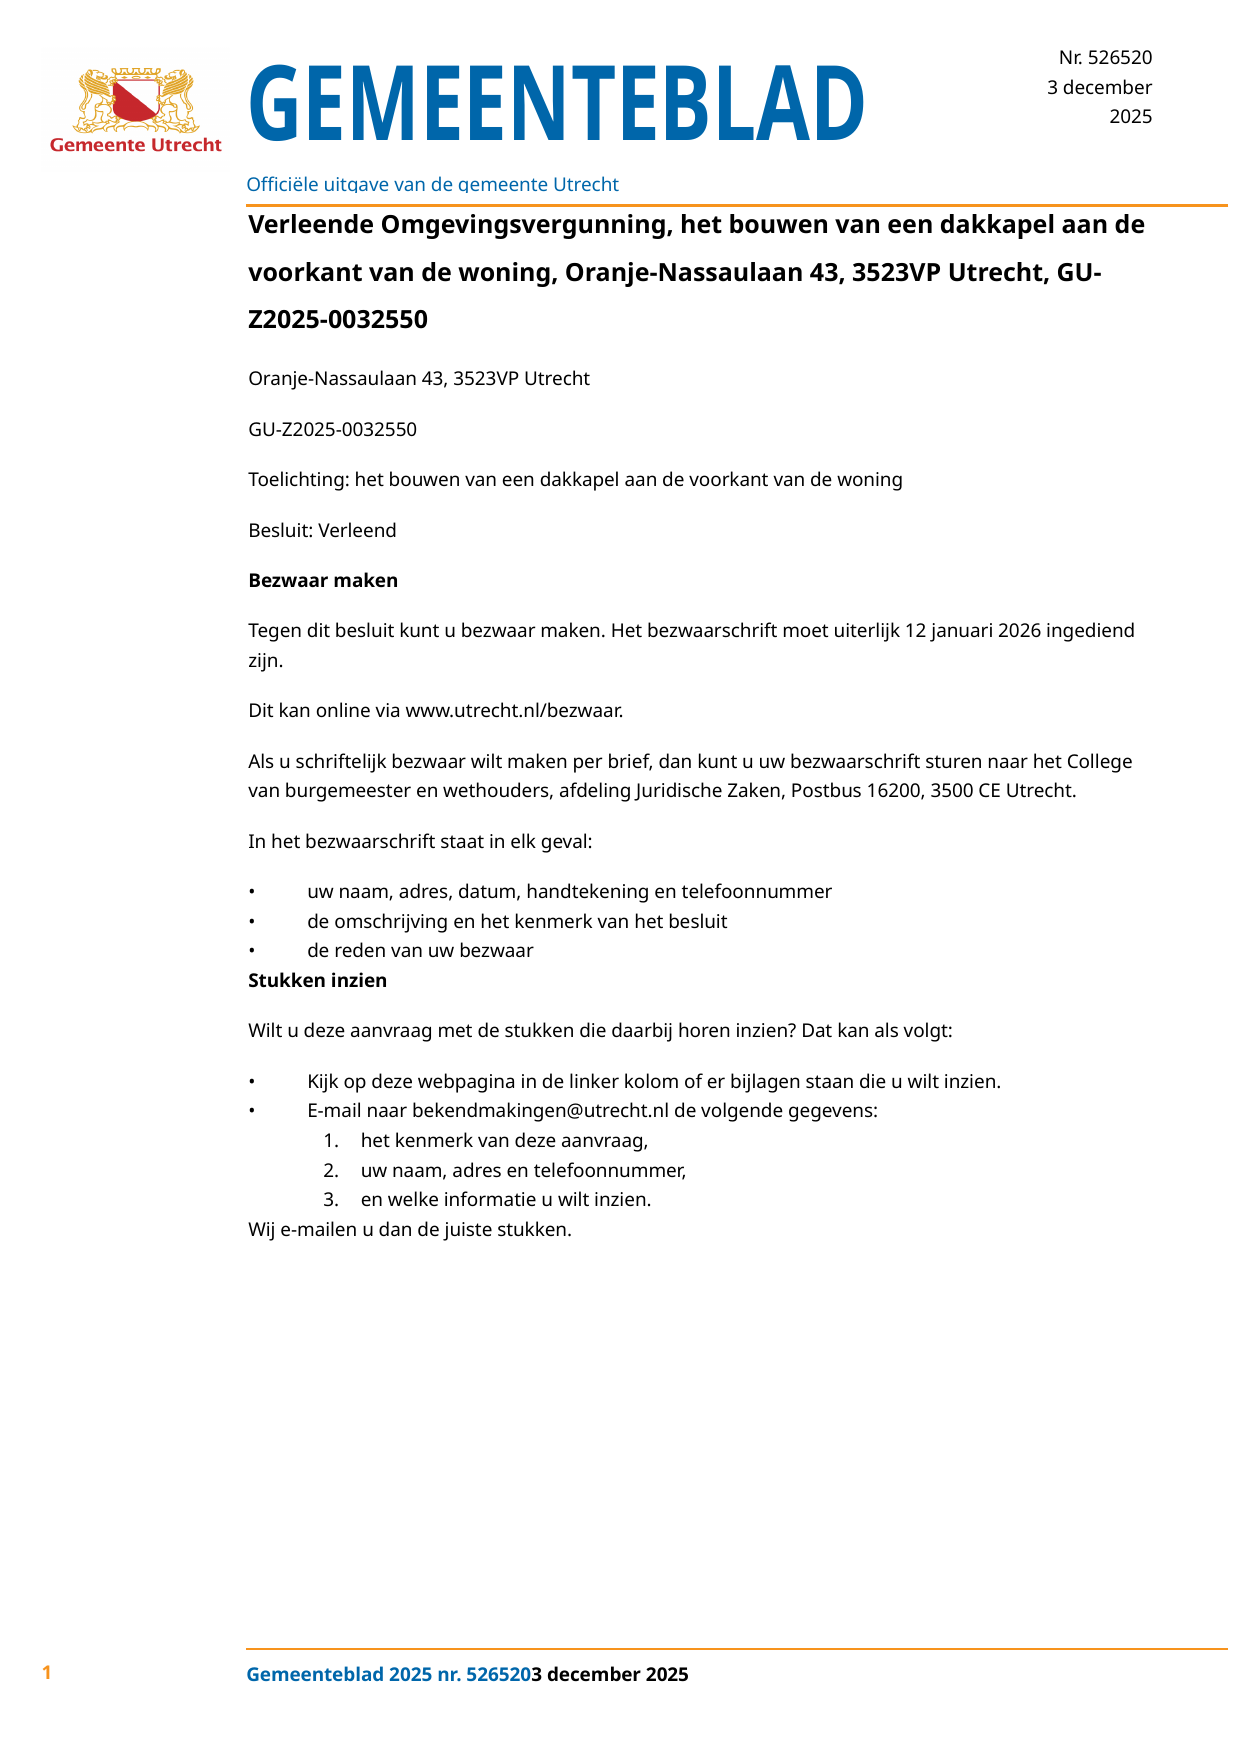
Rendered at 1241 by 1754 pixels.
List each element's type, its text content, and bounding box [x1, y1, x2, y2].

text Wij e-mailen u dan de juiste stukken. [248, 1216, 1152, 1242]
text Verleende Omgevingsvergunning, het bouwen van een dakkapel aan de voorkant van de woning, Oranje-Nassaulaan 43, 3523VP Utrecht, GU-Z2025-0032550 [248, 207, 1152, 336]
list Kijk op deze webpagina in de linker kolom of er bijlagen staan die u wilt inzien. [248, 1068, 1152, 1094]
list de omschrijving en het kenmerk van het besluit [248, 908, 1152, 934]
text Besluit: Verleend [248, 517, 1152, 542]
text Oranje-Nassaulaan 43, 3523VP Utrecht [248, 366, 1152, 391]
list de reden van uw bezwaar [248, 938, 1152, 963]
text GU-Z2025-0032550 [248, 416, 1152, 442]
list en welke informatie u wilt inzien. [323, 1186, 1152, 1212]
list uw naam, adres, datum, handtekening en telefoonnummer [248, 878, 1152, 904]
list het kenmerk van deze aanvraag, [323, 1127, 1152, 1153]
picture [41, 47, 231, 172]
text In het bezwaarschrift staat in elk geval: [248, 828, 1152, 854]
text Bezwaar maken [248, 567, 1152, 593]
text Toelichting: het bouwen van een dakkapel aan de voorkant van de woning [248, 466, 1152, 492]
list E-mail naar bekendmakingen@utrecht.nl de volgende gegevens: [248, 1098, 1152, 1123]
text Dit kan online via www.utrecht.nl/bezwaar. [248, 698, 1152, 723]
text Wilt u deze aanvraag met de stukken die daarbij horen inzien? Dat kan als volgt: [248, 1018, 1152, 1043]
text Stukken inzien [248, 967, 1152, 993]
text Als u schriftelijk bezwaar wilt maken per brief, dan kunt u uw bezwaarschrift sturen naar het College van burgemeester en wethouders, afdeling Juridische Zaken, Postbus 16200, 3500 CE Utrecht. [248, 748, 1152, 803]
list uw naam, adres en telefoonnummer, [323, 1157, 1152, 1182]
text Tegen dit besluit kunt u bezwaar maken. Het bezwaarschrift moet uiterlijk 12 januari 2026 ingediend zijn. [248, 618, 1152, 673]
